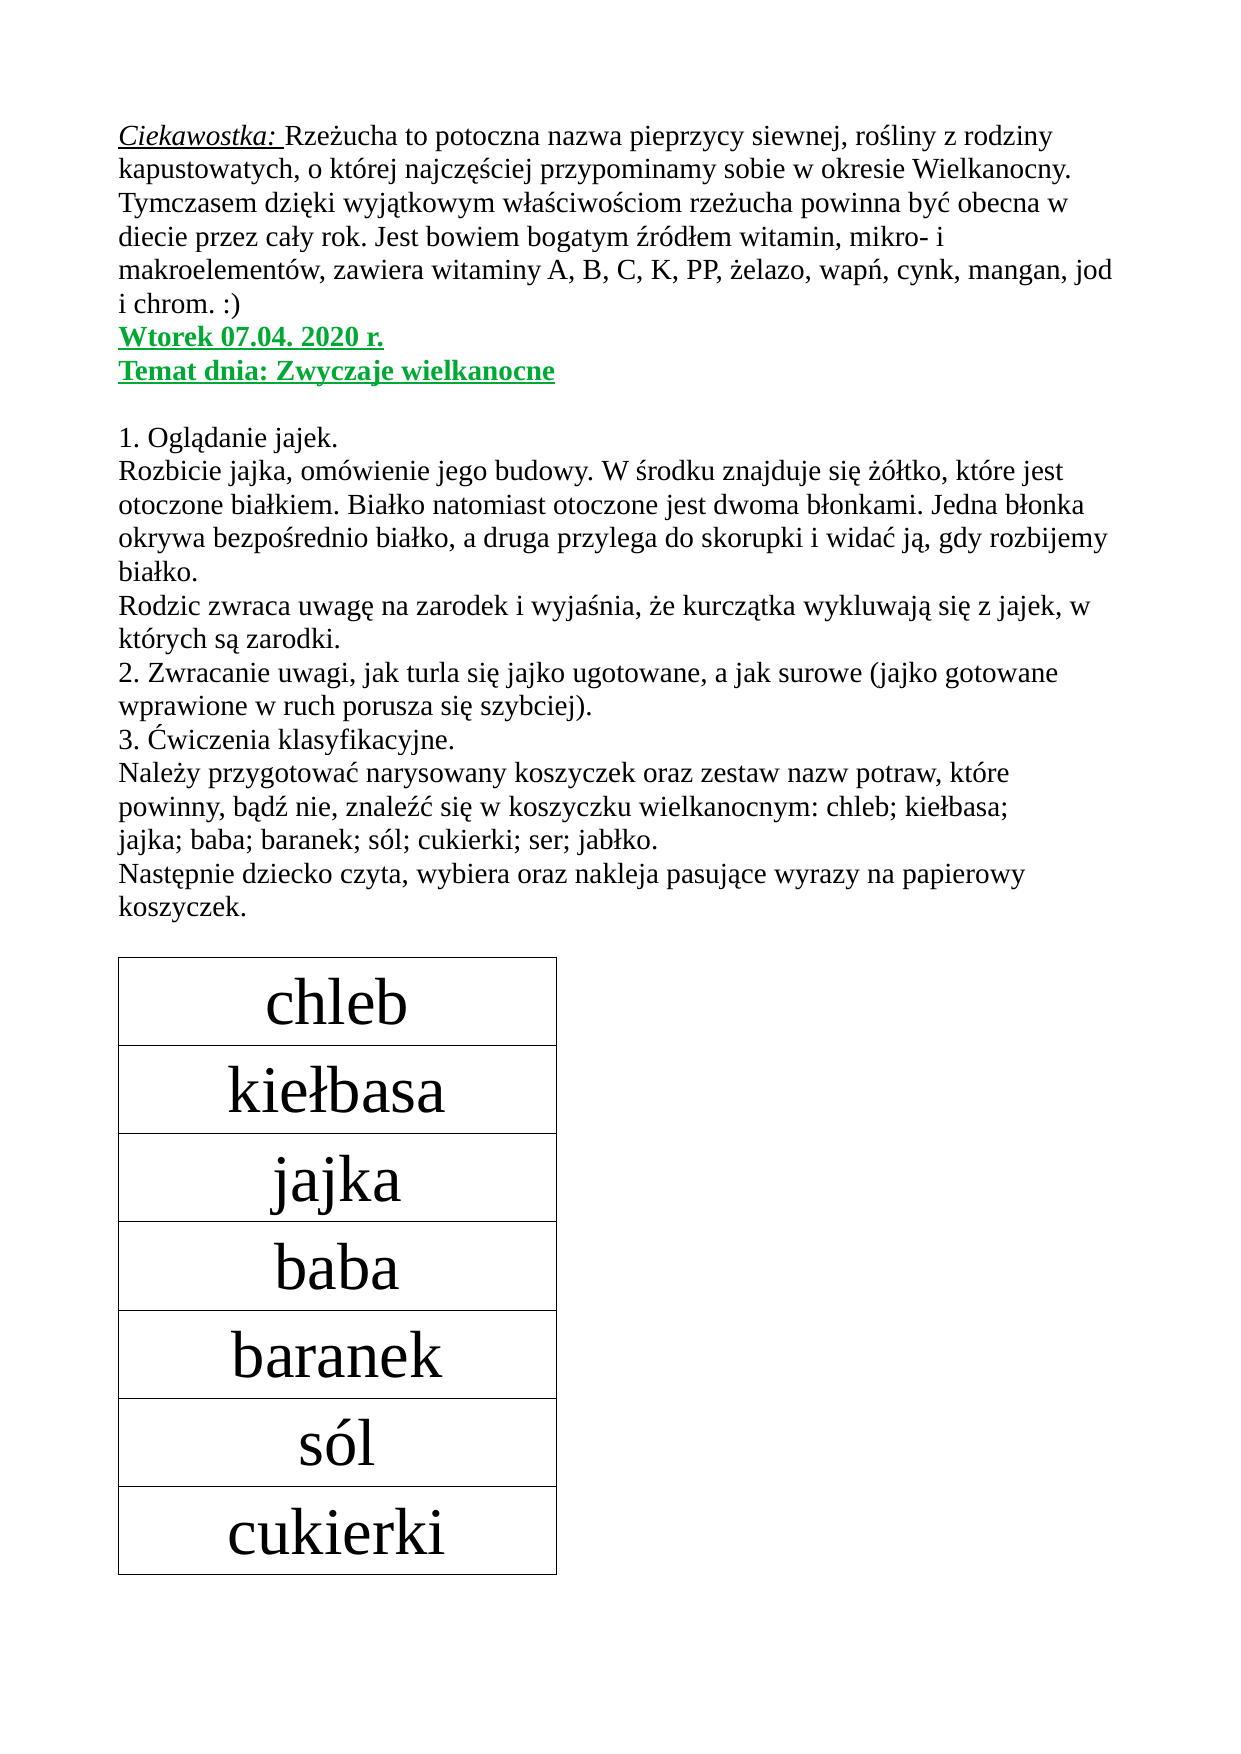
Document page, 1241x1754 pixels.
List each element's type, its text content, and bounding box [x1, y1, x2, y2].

text 2. Zwracanie uwagi, jak turla się jajko ugotowane, a jak surowe (jajko gotowane wprawione w ruch porusza się szybciej). [118, 655, 1122, 722]
text 3. Ćwiczenia klasyfikacyjne. [118, 722, 1122, 755]
table_cell jajka [119, 1134, 556, 1221]
text jajka; baba; baranek; sól; cukierki; ser; jabłko. [118, 822, 1122, 856]
table_cell cukierki [119, 1487, 556, 1574]
table_header chleb [119, 958, 556, 1045]
text koszyczek. [118, 889, 1122, 923]
text Rozbicie jajka, omówienie jego budowy. W środku znajduje się żółtko, które jest [118, 453, 1122, 487]
text powinny, bądź nie, znaleźć się w koszyczku wielkanocnym: chleb; kiełbasa; [118, 789, 1122, 822]
text 1. Oglądanie jajek. [118, 420, 1122, 453]
text okrywa bezpośrednio białko, a druga przylega do skorupki i widać ją, gdy rozbijemy [118, 521, 1122, 554]
text otoczone białkiem. Białko natomiast otoczone jest dwoma błonkami. Jedna błonka [118, 487, 1122, 521]
text białko. [118, 554, 1122, 588]
text Następnie dziecko czyta, wybiera oraz nakleja pasujące wyrazy na papierowy [118, 856, 1122, 889]
text Ciekawostka: Rzeżucha to potoczna nazwa pieprzycy siewnej, rośliny z rodziny kapustowatych, o której najczęściej przypominamy sobie w okresie Wielkanocny. Tymczasem dzięki wyjątkowym właściwościom rzeżucha powinna być obecna w diecie przez cały rok. Jest bowiem bogatym źródłem witamin, mikro- i makroelementów, zawiera witaminy A, B, C, K, PP, żelazo, wapń, cynk, mangan, jod i chrom. :) [118, 118, 1122, 319]
text Wtorek 07.04. 2020 r. [118, 319, 1122, 353]
table_cell baba [119, 1222, 556, 1309]
table_cell sól [119, 1399, 556, 1486]
text Temat dnia: Zwyczaje wielkanocne [118, 353, 1122, 386]
table_cell baranek [119, 1311, 556, 1398]
table_cell kiełbasa [119, 1046, 556, 1133]
text Rodzic zwraca uwagę na zarodek i wyjaśnia, że kurczątka wykluwają się z jajek, w których są zarodki. [118, 588, 1122, 655]
text Należy przygotować narysowany koszyczek oraz zestaw nazw potraw, które [118, 755, 1122, 789]
